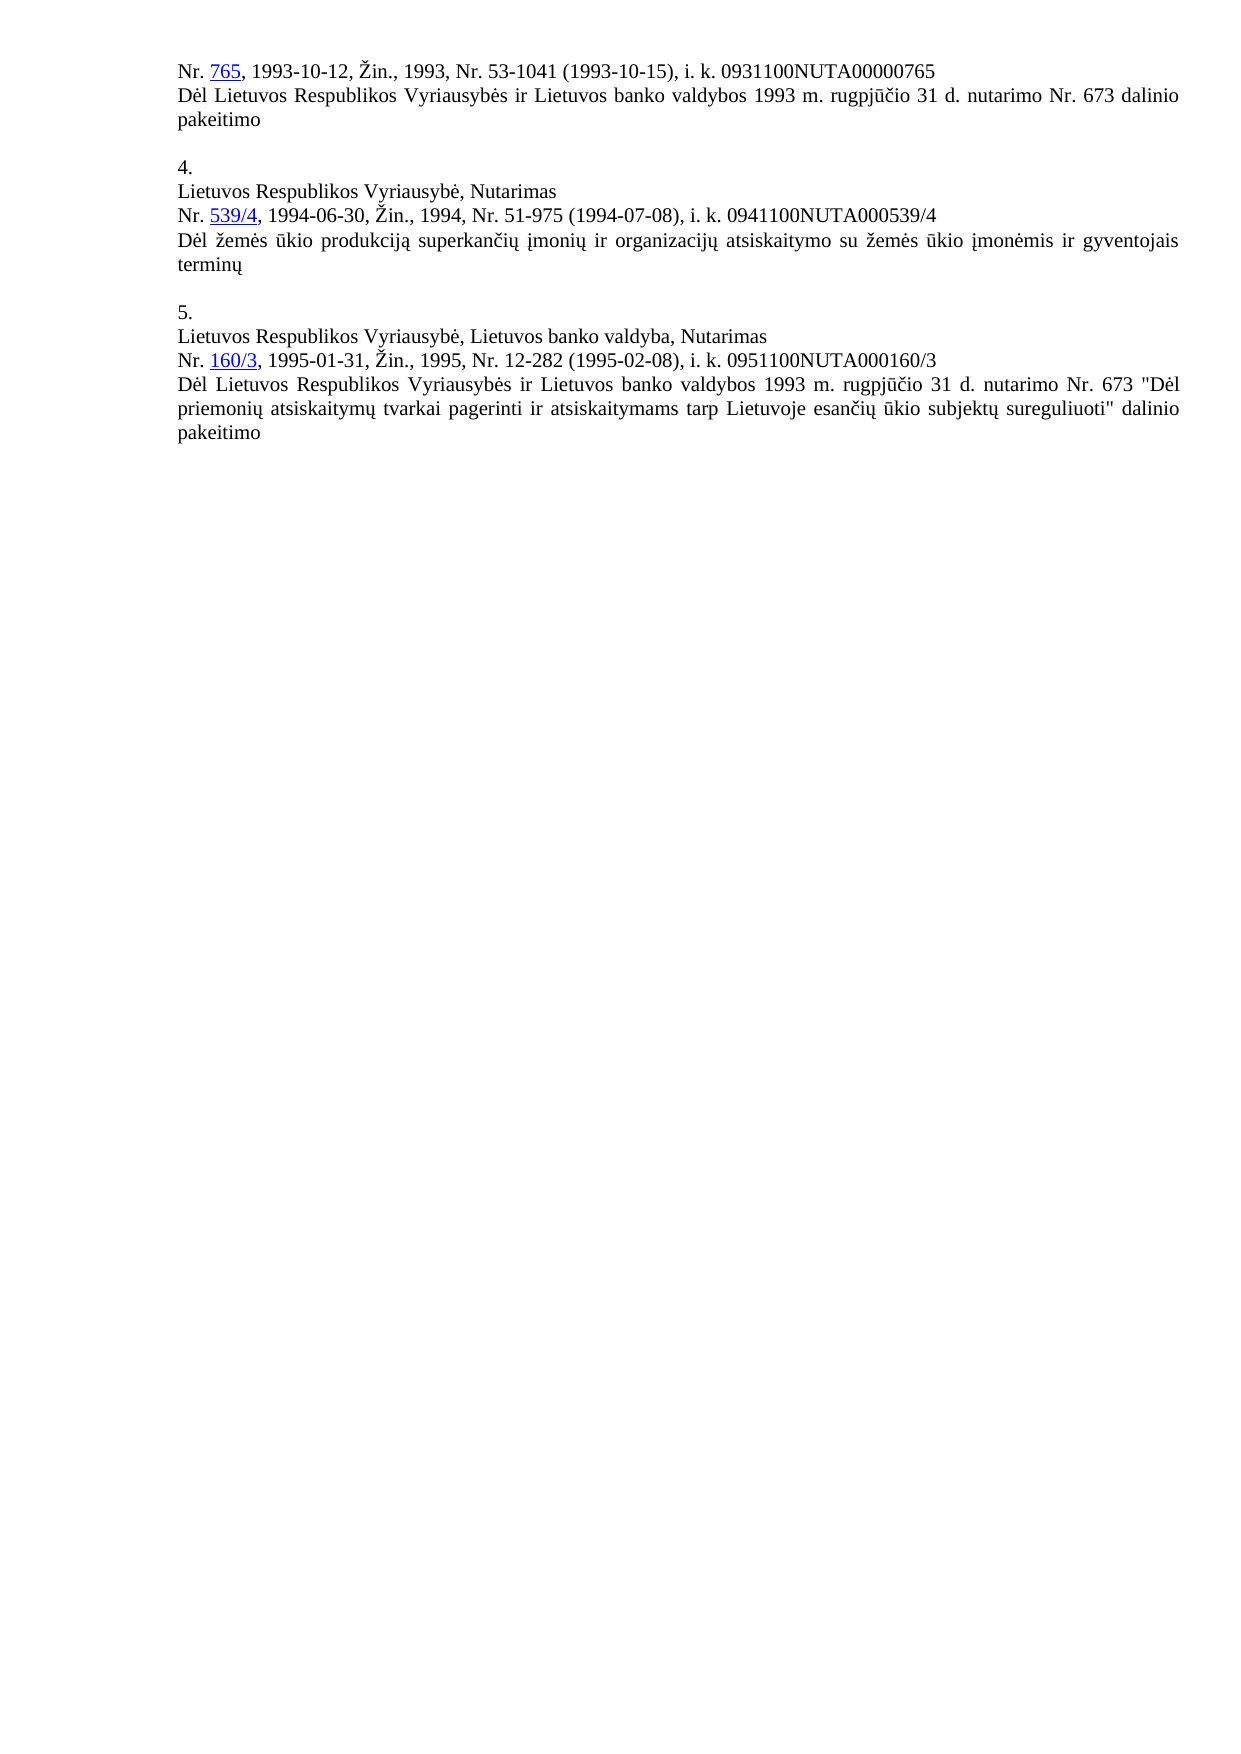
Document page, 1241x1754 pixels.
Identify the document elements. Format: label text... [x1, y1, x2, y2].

text Nr. 765, 1993-10-12, Žin., 1993, Nr. 53-1041 (1993-10-15), i. k. 0931100NUTA00000765 [177, 59, 1181, 83]
text Lietuvos Respublikos Vyriausybė, Lietuvos banko valdyba, Nutarimas [177, 324, 1181, 348]
text Dėl Lietuvos Respublikos Vyriausybės ir Lietuvos banko valdybos 1993 m. rugpjūčio 31 d. nutarimo Nr. 673 dalinio pakeitimo [177, 83, 1181, 131]
text Nr. 539/4, 1994-06-30, Žin., 1994, Nr. 51-975 (1994-07-08), i. k. 0941100NUTA000539/4 [177, 203, 1181, 227]
text Dėl Lietuvos Respublikos Vyriausybės ir Lietuvos banko valdybos 1993 m. rugpjūčio 31 d. nutarimo Nr. 673 "Dėl priemonių atsiskaitymų tvarkai pagerinti ir atsiskaitymams tarp Lietuvoje esančių ūkio subjektų sureguliuoti" dalinio pakeitimo [177, 372, 1181, 444]
text 4. [177, 155, 1181, 179]
text 5. [177, 300, 1181, 324]
text Dėl žemės ūkio produkciją superkančių įmonių ir organizacijų atsiskaitymo su žemės ūkio įmonėmis ir gyventojais terminų [177, 227, 1181, 276]
text Lietuvos Respublikos Vyriausybė, Nutarimas [177, 179, 1181, 203]
text Nr. 160/3, 1995-01-31, Žin., 1995, Nr. 12-282 (1995-02-08), i. k. 0951100NUTA000160/3 [177, 348, 1181, 372]
